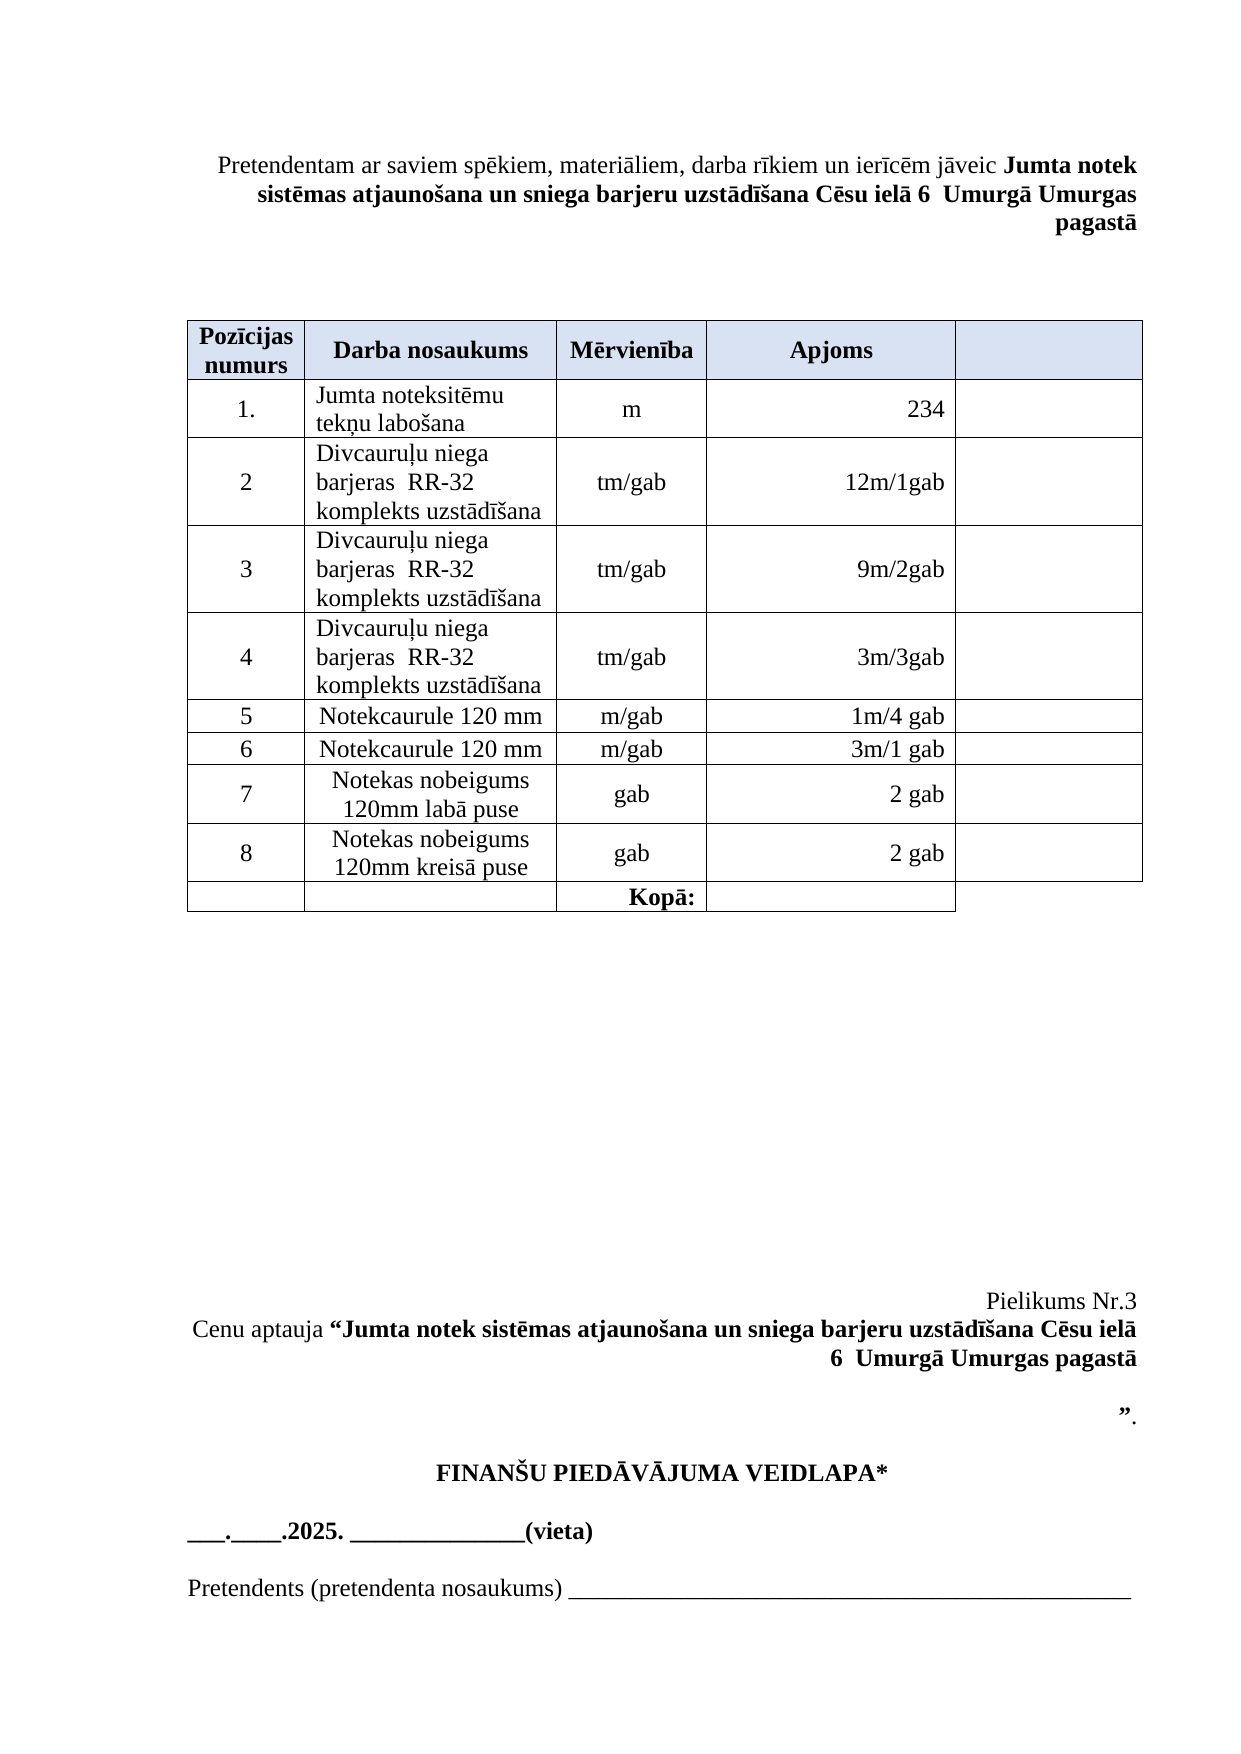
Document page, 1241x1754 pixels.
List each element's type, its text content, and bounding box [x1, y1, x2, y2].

text Cenu aptauja “Jumta notek sistēmas atjaunošana un sniega barjeru uzstādīšana Cēsu ielā 6 Umurgā Umurgas pagastā [187, 1314, 1137, 1372]
table_cell 2 [188, 438, 304, 524]
table_cell [956, 765, 1142, 823]
table_cell [956, 700, 1142, 732]
table_cell 2 gab [707, 765, 955, 823]
table_cell 3 [188, 526, 304, 612]
table_cell [1143, 612, 1208, 699]
table_cell [956, 526, 1142, 612]
table_cell Divcauruļu niega barjeras RR-32 komplekts uzstādīšana [305, 526, 556, 612]
table_cell Darba nosaukums [305, 321, 556, 379]
table_cell [956, 824, 1142, 881]
table_cell [956, 438, 1142, 524]
table_cell 7 [188, 765, 304, 823]
table_cell tm/gab [557, 438, 706, 524]
table_cell [1143, 525, 1208, 612]
text Pretendentam ar saviem spēkiem, materiāliem, darba rīkiem un ierīcēm jāveic Jumta notek sistēmas atjaunošana un sniega barjeru uzstādīšana Cēsu ielā 6 Umurgā Umurgas pagastā [187, 150, 1137, 236]
table_cell 12m/1gab [707, 438, 955, 524]
table_cell Divcauruļu niega barjeras RR-32 komplekts uzstādīšana [305, 438, 556, 524]
table_cell 9m/2gab [707, 526, 955, 612]
table_cell gab [557, 765, 706, 823]
table_cell 3m/1 gab [707, 733, 955, 764]
table_cell [956, 613, 1142, 699]
table_cell gab [557, 824, 706, 881]
table_cell 6 [188, 733, 304, 764]
table_cell Kopā: [557, 882, 706, 911]
table_cell Apjoms [707, 321, 955, 379]
table_cell m/gab [557, 733, 706, 764]
table_cell [1143, 699, 1208, 732]
table_cell Divcauruļu niega barjeras RR-32 komplekts uzstādīšana [305, 613, 556, 699]
table_cell [956, 380, 1142, 437]
table_cell Jumta noteksitēmu tekņu labošana [305, 380, 556, 437]
table_header [707, 279, 956, 320]
table_cell Notekcaurule 120 mm [305, 733, 556, 764]
table_cell tm/gab [557, 613, 706, 699]
table_header [956, 279, 1143, 320]
table_cell m/gab [557, 700, 706, 732]
table_cell 1. [188, 380, 304, 437]
table_cell Notekas nobeigums 120mm labā puse [305, 765, 556, 823]
table_cell [1143, 881, 1208, 911]
table_cell Notekcaurule 120 mm [305, 700, 556, 732]
table_cell 8 [188, 824, 304, 881]
table_header [188, 279, 304, 320]
table_cell [956, 321, 1142, 379]
table_cell 3m/3gab [707, 613, 955, 699]
table_cell 1m/4 gab [707, 700, 955, 732]
table_cell [305, 882, 556, 911]
table_cell [1143, 823, 1208, 881]
table_cell Mērvienība [557, 321, 706, 379]
table_cell [1143, 320, 1208, 379]
table_header [305, 279, 557, 320]
table_cell [1143, 732, 1208, 764]
text Pielikums Nr.3 [187, 1286, 1137, 1314]
text ”. [187, 1401, 1137, 1429]
table_cell 5 [188, 700, 304, 732]
table_header [1143, 279, 1208, 320]
table_cell [188, 882, 304, 911]
table_cell 2 gab [707, 824, 955, 881]
table_cell 234 [707, 380, 955, 437]
table_header [557, 279, 707, 320]
text Pretendents (pretendenta nosaukums) _____________________________________________ [187, 1573, 1137, 1602]
text ___.____.2025. ______________(vieta) [187, 1516, 1137, 1544]
table_cell Notekas nobeigums 120mm kreisā puse [305, 824, 556, 881]
text FINANŠU PIEDĀVĀJUMA VEIDLAPA* [187, 1458, 1137, 1487]
table_cell [956, 733, 1142, 764]
table_cell [956, 882, 1143, 911]
table_cell [1143, 379, 1208, 437]
table_cell [1143, 764, 1208, 823]
table_cell tm/gab [557, 526, 706, 612]
table_cell Pozīcijas numurs [188, 321, 304, 379]
table_cell [707, 882, 955, 911]
table_cell 4 [188, 613, 304, 699]
table_cell m [557, 380, 706, 437]
table_cell [1143, 437, 1208, 524]
